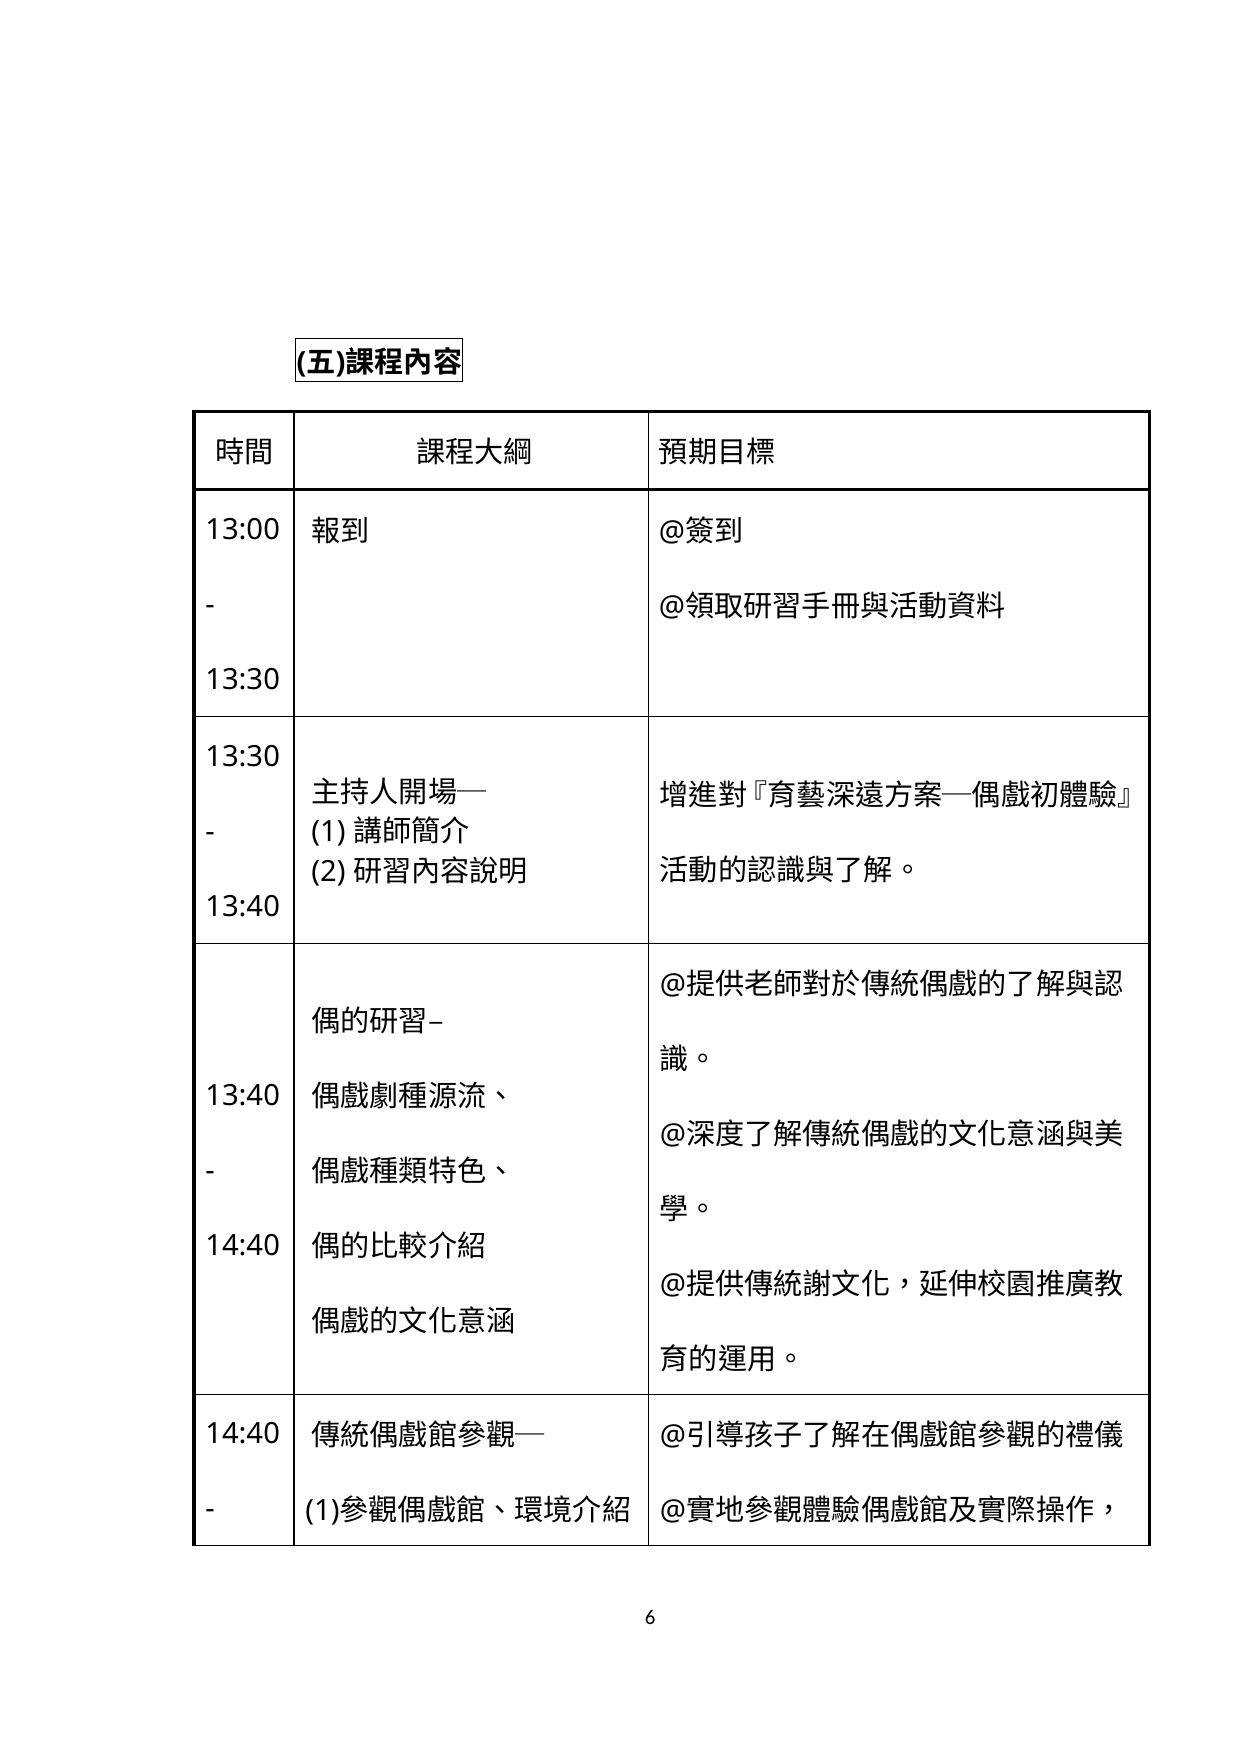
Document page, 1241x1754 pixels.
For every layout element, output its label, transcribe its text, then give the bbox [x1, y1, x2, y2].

table_header 時間 [196, 413, 293, 488]
table_cell 13:40- 14:40 [196, 944, 293, 1394]
table_cell 增進對『育藝深遠方案─偶戲初體驗』活動的認識與了解。 [649, 717, 1148, 942]
table_header 課程大綱 [295, 413, 648, 488]
table_cell @簽到 @領取研習手冊與活動資料 [649, 491, 1148, 716]
table_cell @提供老師對於傳統偶戲的了解與認識。 @深度了解傳統偶戲的文化意涵與美學。 @提供傳統謝文化，延伸校園推廣教育的運用。 [649, 944, 1148, 1394]
table_header 預期目標 [649, 413, 1148, 488]
table_cell @引導孩子了解在偶戲館參觀的禮儀 @實地參觀體驗偶戲館及實際操作， [649, 1395, 1148, 1545]
table_cell 報到 [295, 491, 648, 716]
table_cell 傳統偶戲館參觀─ (1)參觀偶戲館、環境介紹 [295, 1395, 648, 1545]
table_cell 偶的研習– 偶戲劇種源流、 偶戲種類特色、 偶的比較介紹 偶戲的文化意涵 [295, 944, 648, 1394]
table_cell 13:00- 13:30 [196, 491, 293, 716]
table_cell 14:40- [196, 1395, 293, 1545]
table_cell 主持人開場─ (1) 講師簡介 (2) 研習內容說明 [295, 717, 648, 942]
table_cell 13:30- 13:40 [196, 717, 293, 942]
text (五)課程內容 [295, 323, 1093, 398]
